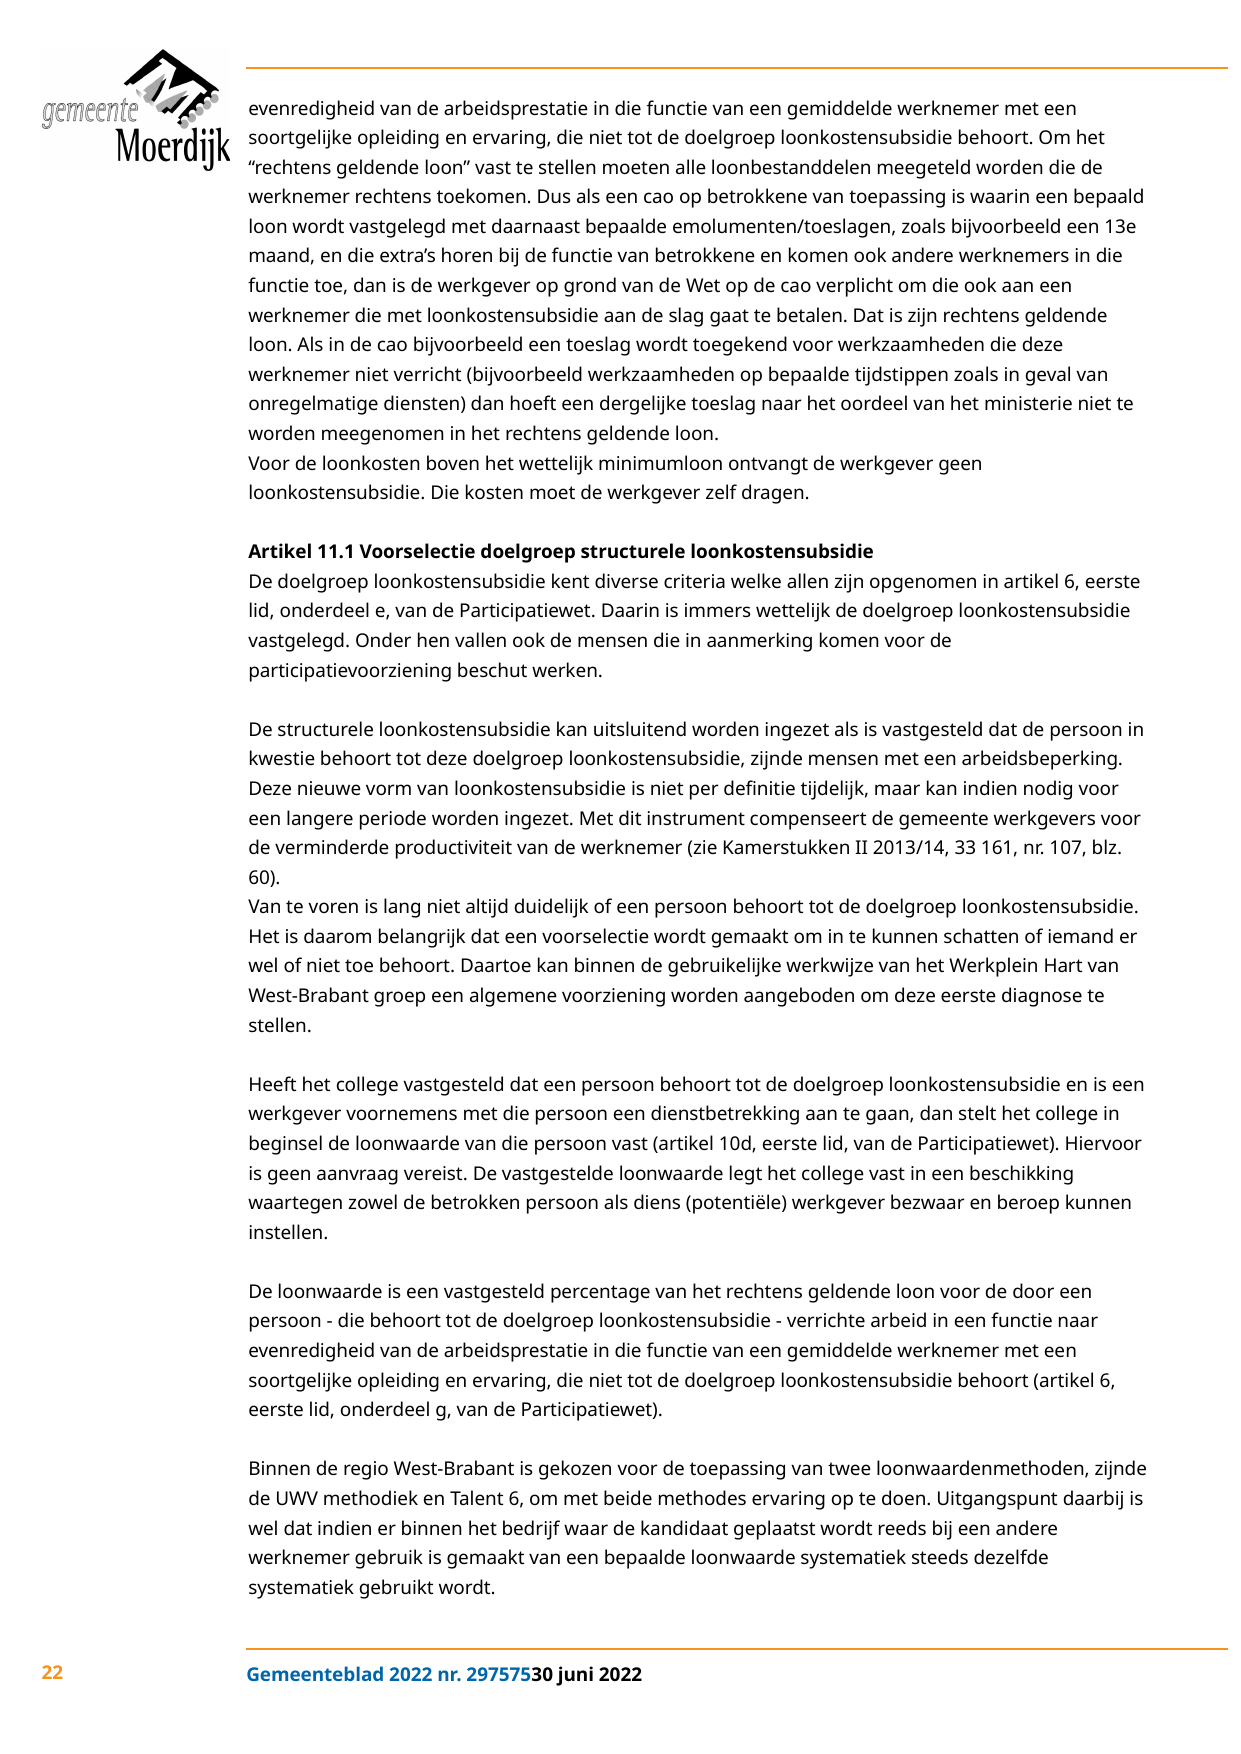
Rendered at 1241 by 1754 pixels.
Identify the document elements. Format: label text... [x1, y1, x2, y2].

text De doelgroep loonkostensubsidie kent diverse criteria welke allen zijn opgenomen in artikel 6, eerste lid, onderdeel e, van de Participatiewet. Daarin is immers wettelijk de doelgroep loonkostensubsidie vastgelegd. Onder hen vallen ook de mensen die in aanmerking komen voor de participatievoorziening beschut werken. [248, 568, 1152, 683]
text Van te voren is lang niet altijd duidelijk of een persoon behoort tot de doelgroep loonkostensubsidie. Het is daarom belangrijk dat een voorselectie wordt gemaakt om in te kunnen schatten of iemand er wel of niet toe behoort. Daartoe kan binnen de gebruikelijke werkwijze van het Werkplein Hart van West-Brabant groep een algemene voorziening worden aangeboden om deze eerste diagnose te stellen. [248, 893, 1152, 1038]
text Artikel 11.1 Voorselectie doelgroep structurele loonkostensubsidie [248, 538, 1152, 564]
text evenredigheid van de arbeidsprestatie in die functie van een gemiddelde werknemer met een soortgelijke opleiding en ervaring, die niet tot de doelgroep loonkostensubsidie behoort. Om het “rechtens geldende loon” vast te stellen moeten alle loonbestanddelen meegeteld worden die de werknemer rechtens toekomen. Dus als een cao op betrokkene van toepassing is waarin een bepaald loon wordt vastgelegd met daarnaast bepaalde emolumenten/toeslagen, zoals bijvoorbeeld een 13e maand, en die extra’s horen bij de functie van betrokkene en komen ook andere werknemers in die functie toe, dan is de werkgever op grond van de Wet op de cao verplicht om die ook aan een werknemer die met loonkostensubsidie aan de slag gaat te betalen. Dat is zijn rechtens geldende loon. Als in de cao bijvoorbeeld een toeslag wordt toegekend voor werkzaamheden die deze werknemer niet verricht (bijvoorbeeld werkzaamheden op bepaalde tijdstippen zoals in geval van onregelmatige diensten) dan hoeft een dergelijke toeslag naar het oordeel van het ministerie niet te worden meegenomen in het rechtens geldende loon. [248, 95, 1152, 446]
picture [41, 47, 231, 172]
text De loonwaarde is een vastgesteld percentage van het rechtens geldende loon voor de door een persoon - die behoort tot de doelgroep loonkostensubsidie - verrichte arbeid in een functie naar evenredigheid van de arbeidsprestatie in die functie van een gemiddelde werknemer met een soortgelijke opleiding en ervaring, die niet tot de doelgroep loonkostensubsidie behoort (artikel 6, eerste lid, onderdeel g, van de Participatiewet). [248, 1278, 1152, 1422]
text De structurele loonkostensubsidie kan uitsluitend worden ingezet als is vastgesteld dat de persoon in kwestie behoort tot deze doelgroep loonkostensubsidie, zijnde mensen met een arbeidsbeperking. Deze nieuwe vorm van loonkostensubsidie is niet per definitie tijdelijk, maar kan indien nodig voor een langere periode worden ingezet. Met dit instrument compenseert de gemeente werkgevers voor de verminderde productiviteit van de werknemer (zie Kamerstukken II 2013/14, 33 161, nr. 107, blz. 60). [248, 716, 1152, 890]
text Binnen de regio West-Brabant is gekozen voor de toepassing van twee loonwaardenmethoden, zijnde de UWV methodiek en Talent 6, om met beide methodes ervaring op te doen. Uitgangspunt daarbij is wel dat indien er binnen het bedrijf waar de kandidaat geplaatst wordt reeds bij een andere werknemer gebruik is gemaakt van een bepaalde loonwaarde systematiek steeds dezelfde systematiek gebruikt wordt. [248, 1456, 1152, 1600]
text Heeft het college vastgesteld dat een persoon behoort tot de doelgroep loonkostensubsidie en is een werkgever voornemens met die persoon een dienstbetrekking aan te gaan, dan stelt het college in beginsel de loonwaarde van die persoon vast (artikel 10d, eerste lid, van de Participatiewet). Hiervoor is geen aanvraag vereist. De vastgestelde loonwaarde legt het college vast in een beschikking waartegen zowel de betrokken persoon als diens (potentiële) werkgever bezwaar en beroep kunnen instellen. [248, 1071, 1152, 1245]
text Voor de loonkosten boven het wettelijk minimumloon ontvangt de werkgever geen loonkostensubsidie. Die kosten moet de werkgever zelf dragen. [248, 450, 1152, 505]
